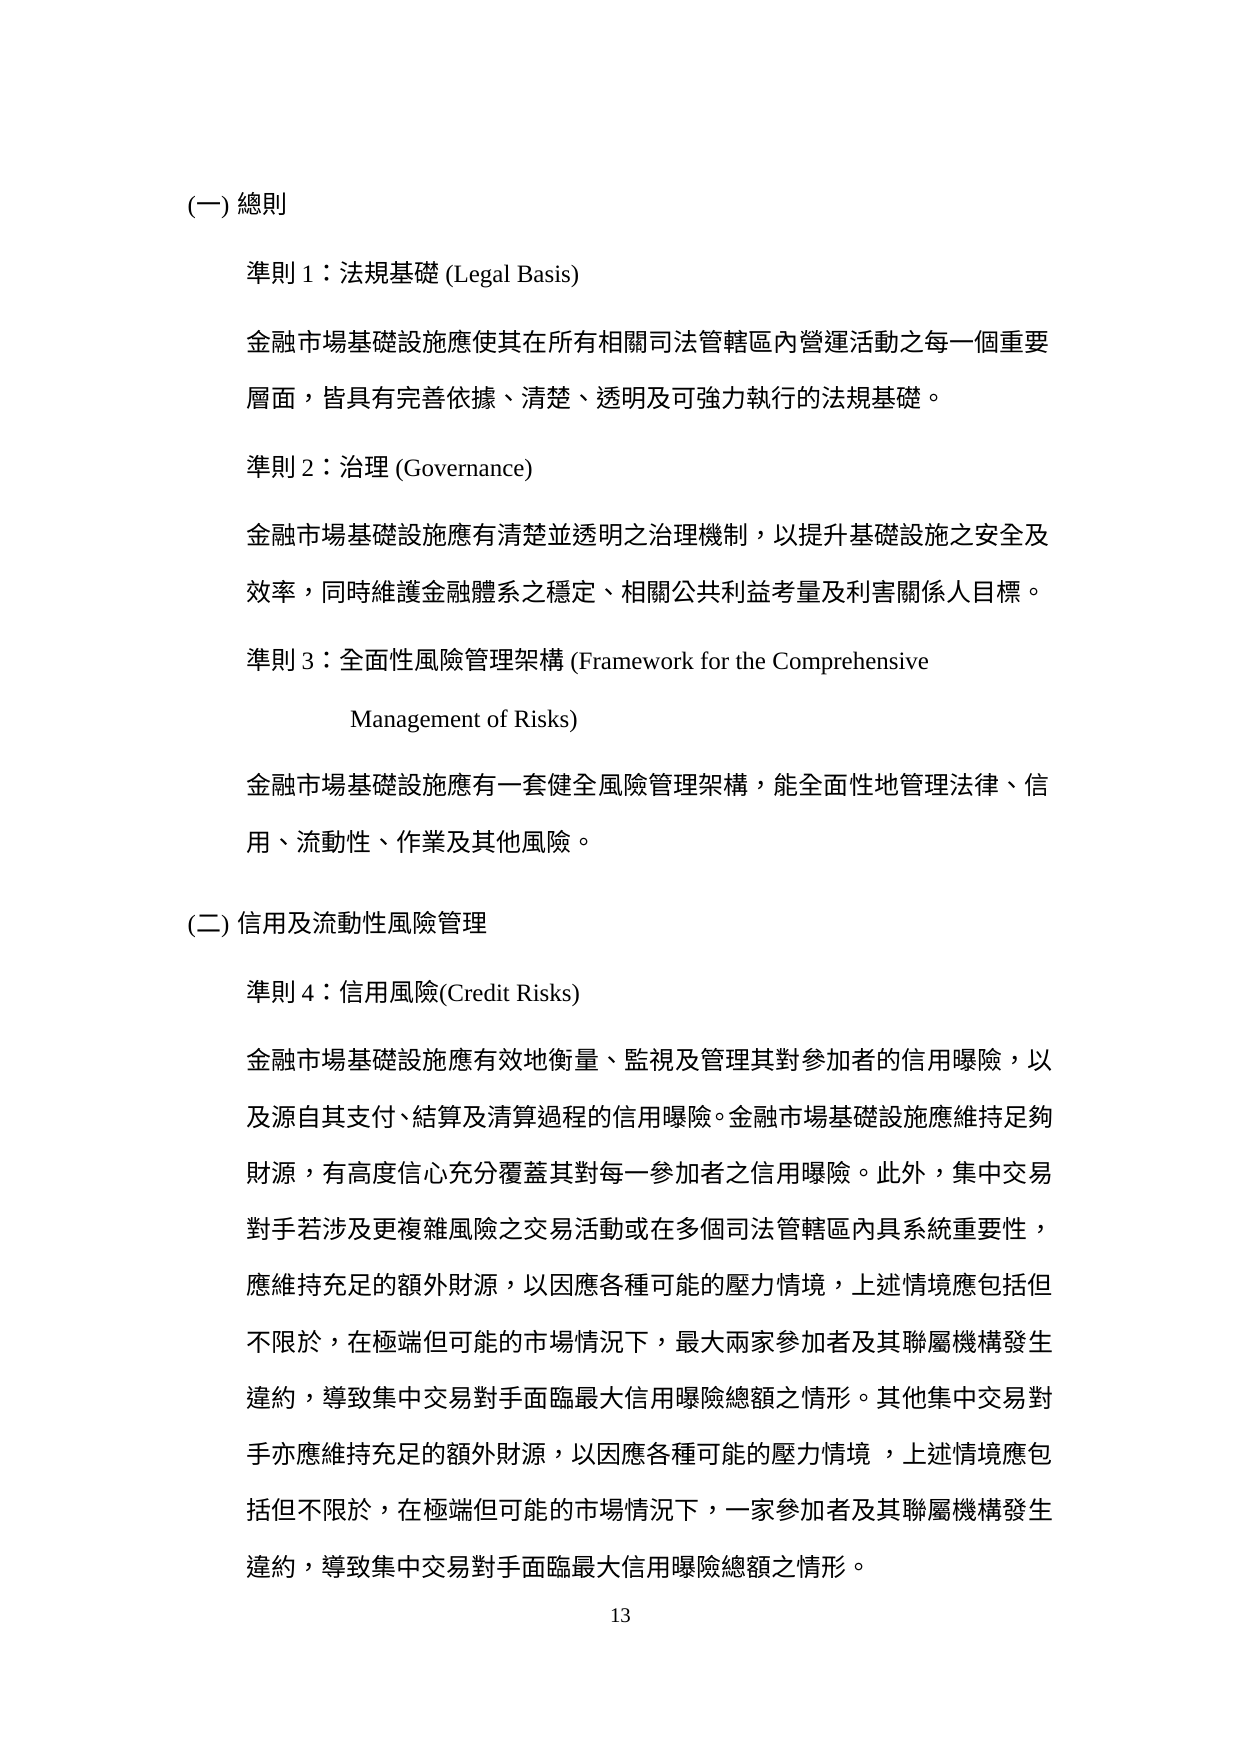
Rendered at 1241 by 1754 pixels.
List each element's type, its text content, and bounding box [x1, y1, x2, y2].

text 準則2：治理 (Governance) [246, 427, 1053, 483]
text 準則3：全面性風險管理架構 (Framework for the Comprehensive Management of Risks) [246, 621, 1053, 733]
text 金融市場基礎設施應有一套健全風險管理架構，能全面性地管理法律、信用、流動性、作業及其他風險。 [246, 746, 1053, 858]
text 金融市場基礎設施應使其在所有相關司法管轄區內營運活動之每一個重要層面，皆具有完善依據、清楚、透明及可強力執行的法規基礎。 [246, 302, 1053, 414]
text 金融市場基礎設施應有效地衡量、監視及管理其對參加者的信用曝險，以及源自其支付、結算及清算過程的信用曝險。金融市場基礎設施應維持足夠財源，有高度信心充分覆蓋其對每一參加者之信用曝險。此外，集中交易對手若涉及更複雜風險之交易活動或在多個司法管轄區內具系統重要性，應維持充足的額外財源，以因應各種可能的壓力情境，上述情境應包括但不限於，在極端但可能的市場情況下，最大兩家參加者及其聯屬機構發生違約，導致集中交易對手面臨最大信用曝險總額之情形。其他集中交易對手亦應維持充足的額外財源，以因應各種可能的壓力情境 ，上述情境應包括但不限於，在極端但可能的市場情況下，一家參加者及其聯屬機構發生違約，導致集中交易對手面臨最大信用曝險總額之情形。 [246, 1021, 1053, 1583]
text 準則4：信用風險(Credit Risks) [246, 952, 1053, 1008]
text 準則1：法規基礎 (Legal Basis) [246, 233, 1053, 289]
list 總則 [187, 164, 1053, 221]
list 信用及流動性風險管理 [187, 883, 1053, 939]
text 金融市場基礎設施應有清楚並透明之治理機制，以提升基礎設施之安全及效率，同時維護金融體系之穩定、相關公共利益考量及利害關係人目標。 [246, 496, 1053, 608]
